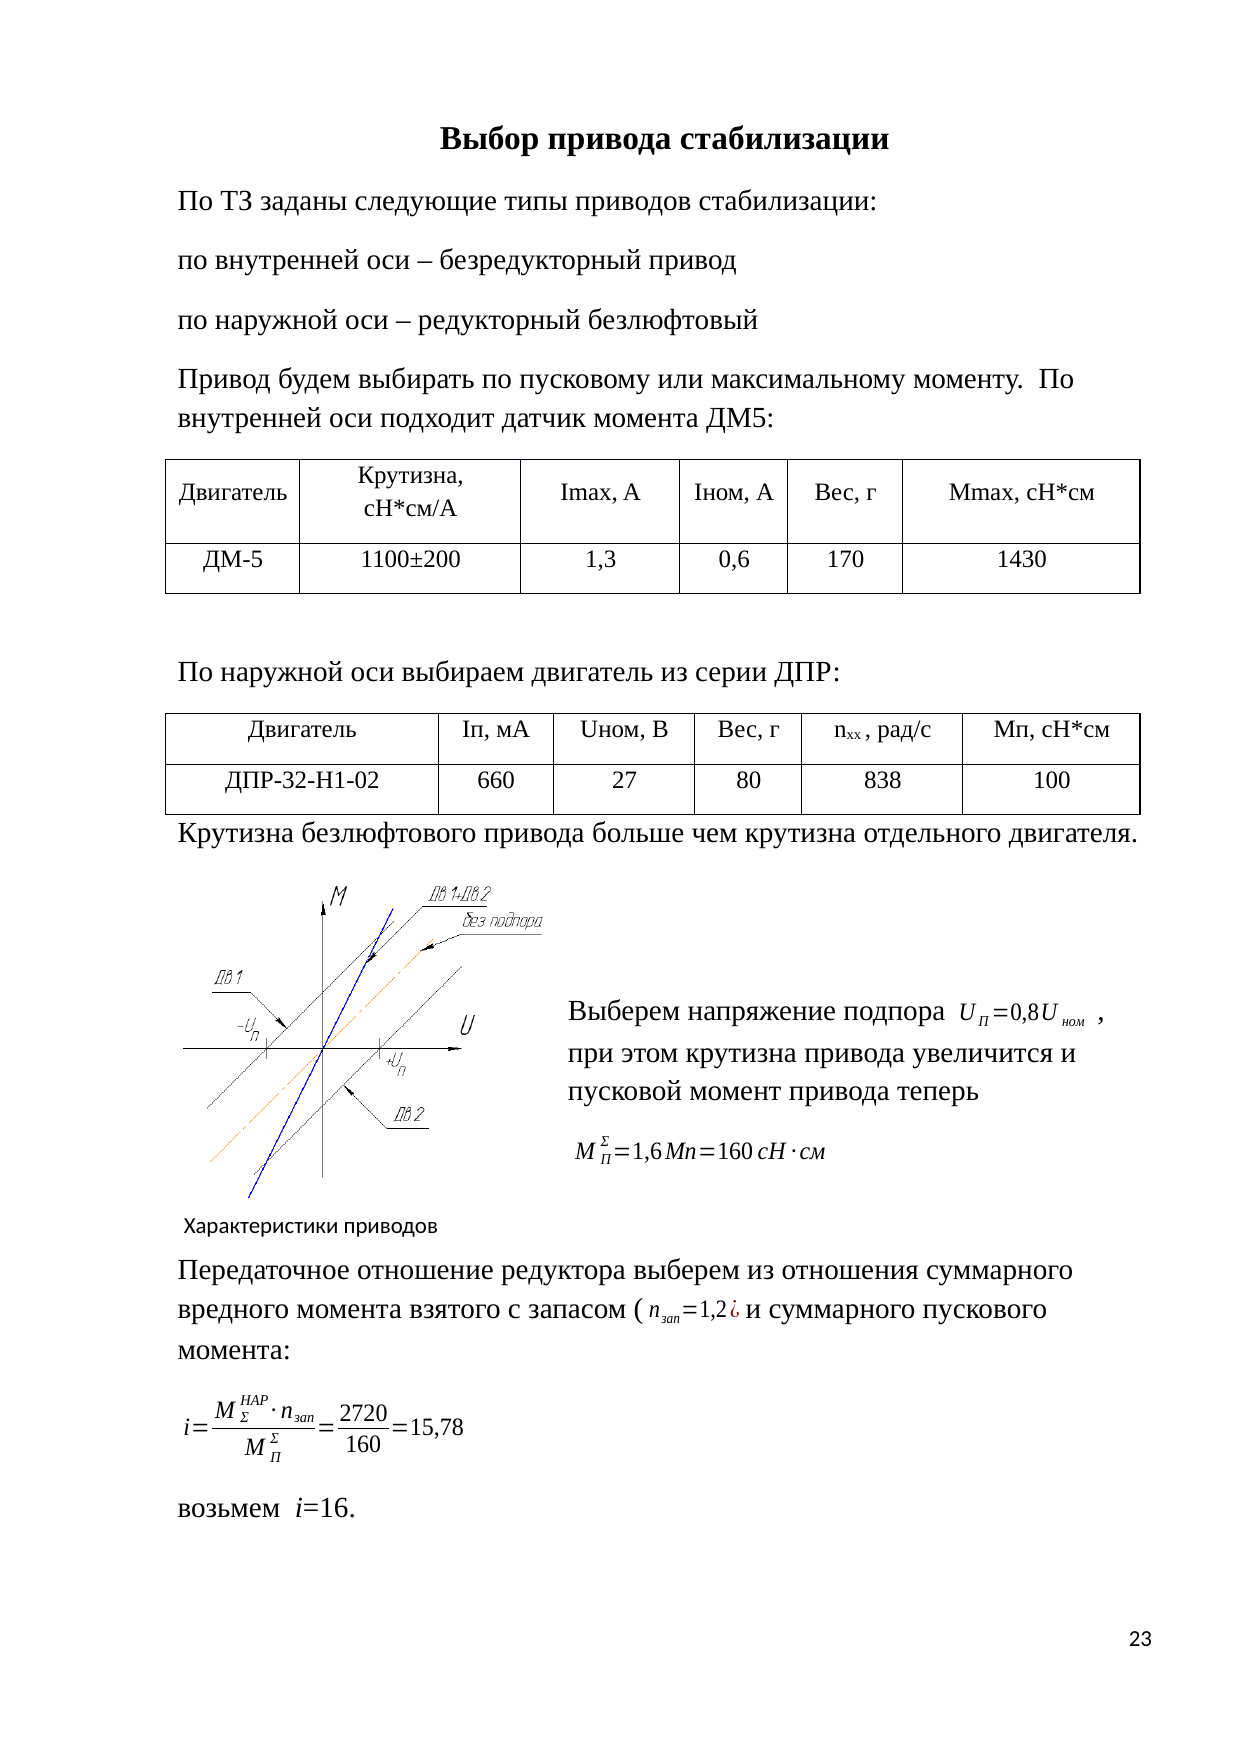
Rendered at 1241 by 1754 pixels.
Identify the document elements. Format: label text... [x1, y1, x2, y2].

table_cell ДПР-32-Н1-02 [166, 765, 438, 814]
text По наружной оси выбираем двигатель из серии ДПР: [177, 654, 1152, 687]
table_header Iп, мA [439, 714, 553, 764]
text возьмем i=16. [177, 1490, 1152, 1524]
picture [177, 875, 549, 1201]
table_cell 27 [554, 765, 694, 814]
text Выбор привода стабилизации [177, 118, 1152, 156]
text По ТЗ заданы следующие типы приводов стабилизации: [177, 183, 1152, 217]
table_header Iном, А [680, 460, 787, 543]
table_cell 838 [802, 765, 962, 814]
table_header Двигатель [166, 714, 438, 764]
table_cell 1100±200 [300, 544, 520, 593]
table_header Мп, сН*см [963, 714, 1139, 764]
table_cell 80 [695, 765, 801, 814]
text по внутренней оси – безредукторный привод [177, 242, 1152, 276]
text Крутизна безлюфтового привода больше чем крутизна отдельного двигателя. [177, 815, 1152, 849]
table_header Двигатель [166, 460, 299, 543]
text Выберем напряжение подпора , при этом крутизна привода увеличится и пусковой момент привода теперь [549, 993, 1152, 1107]
table_header Вес, г [788, 460, 902, 543]
table_header Крутизна, сН*см/А [300, 460, 520, 543]
text Передаточное отношение редуктора выберем из отношения суммарного вредного момента взятого с запасом (и суммарного пускового момента: [177, 1252, 1152, 1366]
table_cell 1430 [903, 544, 1139, 593]
table_cell 0,6 [680, 544, 787, 593]
table_cell 100 [963, 765, 1139, 814]
table_header Вес, г [695, 714, 801, 764]
table_cell 660 [439, 765, 553, 814]
text Характеристики приводов [184, 1211, 487, 1238]
table_cell 1,3 [521, 544, 679, 593]
table_header nxx , рад/с [802, 714, 962, 764]
table_cell 170 [788, 544, 902, 593]
table_header Мmax, сН*см [903, 460, 1139, 543]
table_header Imax, A [521, 460, 679, 543]
text по наружной оси – редукторный безлюфтовый [177, 302, 1152, 335]
table_cell ДМ-5 [166, 544, 299, 593]
text Привод будем выбирать по пусковому или максимальному моменту. По внутренней оси подходит датчик момента ДМ5: [177, 361, 1152, 433]
table_header Uном, В [554, 714, 694, 764]
